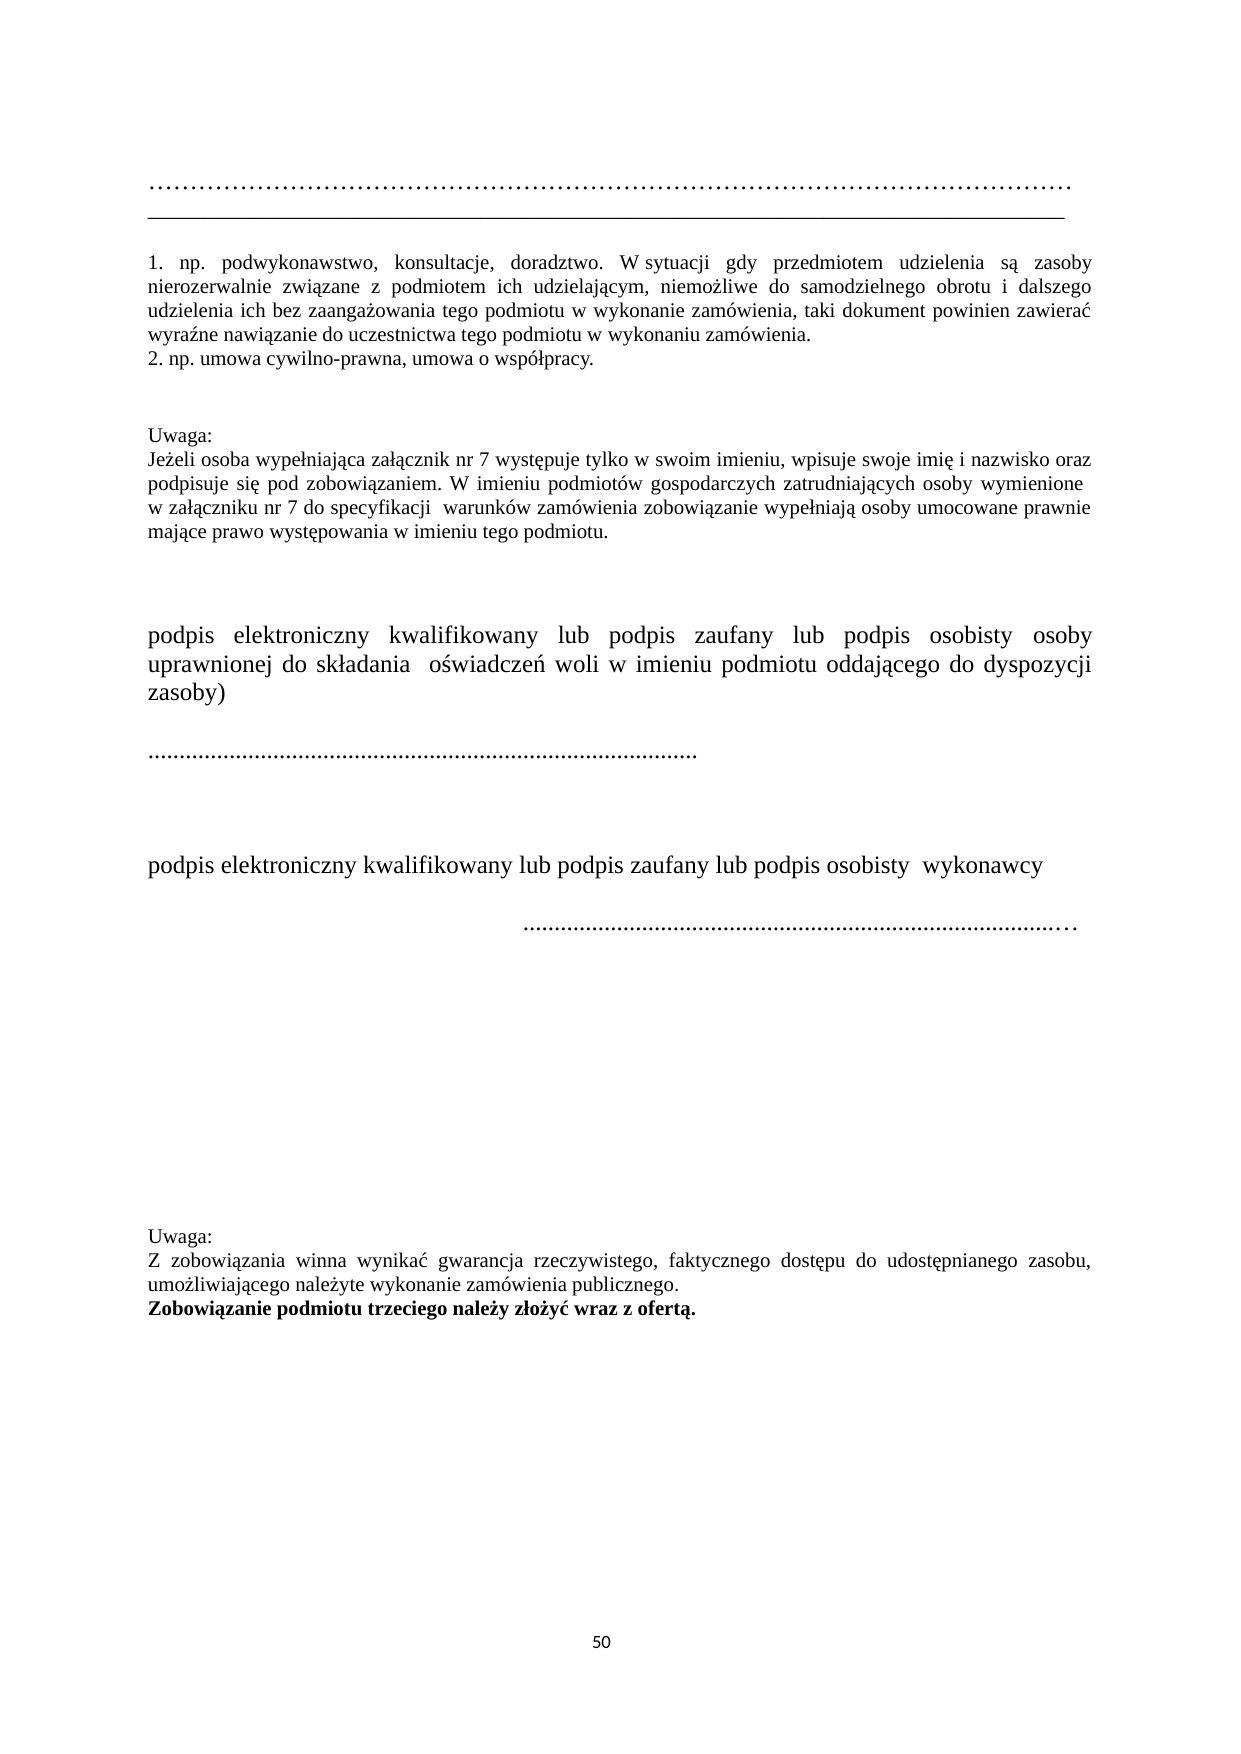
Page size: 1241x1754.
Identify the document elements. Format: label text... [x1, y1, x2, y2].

text Uwaga: [148, 423, 1093, 447]
text Uwaga: [148, 1224, 1093, 1248]
text Z zobowiązania winna wynikać gwarancja rzeczywistego, faktycznego dostępu do udostępnianego zasobu, umożliwiającego należyte wykonanie zamówienia publicznego. [148, 1248, 1093, 1296]
text 2. np. umowa cywilno-prawna, umowa o współpracy. [148, 346, 1093, 370]
text .....................................................................................… [148, 907, 1093, 936]
text ........................................................................................ [148, 735, 1093, 764]
text Jeżeli osoba wypełniająca załącznik nr 7 występuje tylko w swoim imieniu, wpisuje swoje imię i nazwisko oraz podpisuje się pod zobowiązaniem. W imieniu podmiotów gospodarczych zatrudniających osoby wymienione w załączniku nr 7 do specyfikacji warunków zamówienia zobowiązanie wypełniają osoby umocowane prawnie mające prawo występowania w imieniu tego podmiotu. [148, 447, 1093, 543]
text podpis elektroniczny kwalifikowany lub podpis zaufany lub podpis osobisty osoby uprawnionej do składania oświadczeń woli w imieniu podmiotu oddającego do dyspozycji zasoby) [148, 620, 1093, 706]
text ________________________________________________________________________________ [148, 194, 1093, 221]
text podpis elektroniczny kwalifikowany lub podpis zaufany lub podpis osobisty wykonawcy [148, 850, 1093, 879]
text ………………………………………………………………………………………………… [148, 166, 1093, 194]
text Zobowiązanie podmiotu trzeciego należy złożyć wraz z ofertą. [148, 1296, 1093, 1320]
text 1. np. podwykonawstwo, konsultacje, doradztwo. W sytuacji gdy przedmiotem udzielenia są zasoby nierozerwalnie związane z podmiotem ich udzielającym, niemożliwe do samodzielnego obrotu i dalszego udzielenia ich bez zaangażowania tego podmiotu w wykonanie zamówienia, taki dokument powinien zawierać wyraźne nawiązanie do uczestnictwa tego podmiotu w wykonaniu zamówienia. [148, 250, 1093, 346]
